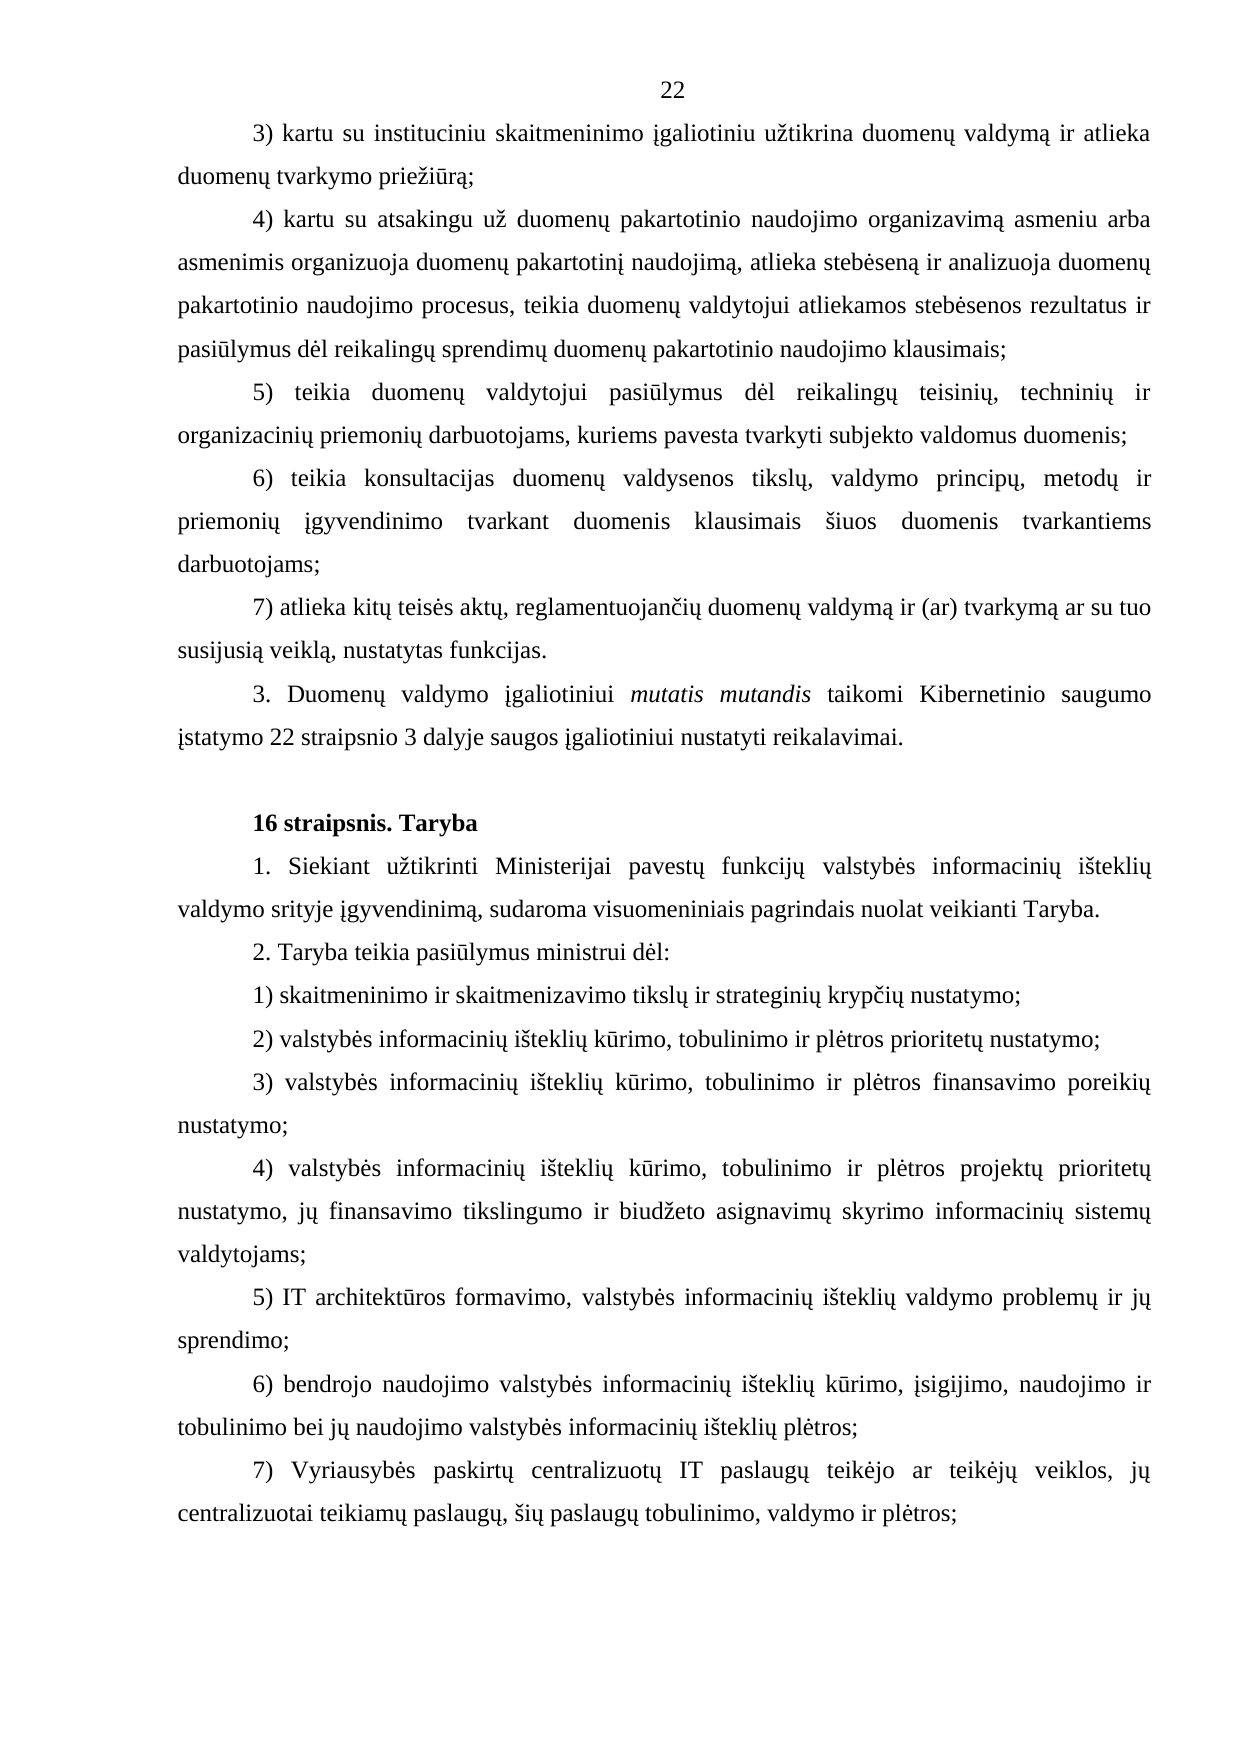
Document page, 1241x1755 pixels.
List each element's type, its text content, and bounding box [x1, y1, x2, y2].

text 2. Taryba teikia pasiūlymus ministrui dėl: [177, 937, 1152, 966]
text 3) valstybės informacinių išteklių kūrimo, tobulinimo ir plėtros finansavimo poreikių nustatymo; [177, 1067, 1152, 1139]
text 7) Vyriausybės paskirtų centralizuotų IT paslaugų teikėjo ar teikėjų veiklos, jų centralizuotai teikiamų paslaugų, šių paslaugų tobulinimo, valdymo ir plėtros; [177, 1455, 1152, 1527]
text 6) bendrojo naudojimo valstybės informacinių išteklių kūrimo, įsigijimo, naudojimo ir tobulinimo bei jų naudojimo valstybės informacinių išteklių plėtros; [177, 1369, 1152, 1441]
text 5) IT architektūros formavimo, valstybės informacinių išteklių valdymo problemų ir jų sprendimo; [177, 1282, 1152, 1354]
text 1. Siekiant užtikrinti Ministerijai pavestų funkcijų valstybės informacinių išteklių valdymo srityje įgyvendinimą, sudaroma visuomeniniais pagrindais nuolat veikianti Taryba. [177, 851, 1152, 923]
text 5) teikia duomenų valdytojui pasiūlymus dėl reikalingų teisinių, techninių ir organizacinių priemonių darbuotojams, kuriems pavesta tvarkyti subjekto valdomus duomenis; [177, 377, 1152, 449]
text 2) valstybės informacinių išteklių kūrimo, tobulinimo ir plėtros prioritetų nustatymo; [177, 1024, 1152, 1052]
text 16 straipsnis. Taryba [177, 808, 1152, 837]
text 3) kartu su instituciniu skaitmeninimo įgaliotiniu užtikrina duomenų valdymą ir atlieka duomenų tvarkymo priežiūrą; [177, 118, 1152, 190]
text 6) teikia konsultacijas duomenų valdysenos tikslų, valdymo principų, metodų ir priemonių įgyvendinimo tvarkant duomenis klausimais šiuos duomenis tvarkantiems darbuotojams; [177, 463, 1152, 578]
text 3. Duomenų valdymo įgaliotiniui mutatis mutandis taikomi Kibernetinio saugumo įstatymo 22 straipsnio 3 dalyje saugos įgaliotiniui nustatyti reikalavimai. [177, 679, 1152, 751]
text 7) atlieka kitų teisės aktų, reglamentuojančių duomenų valdymą ir (ar) tvarkymą ar su tuo susijusią veiklą, nustatytas funkcijas. [177, 592, 1152, 664]
text 1) skaitmeninimo ir skaitmenizavimo tikslų ir strateginių krypčių nustatymo; [177, 981, 1152, 1009]
text 4) kartu su atsakingu už duomenų pakartotinio naudojimo organizavimą asmeniu arba asmenimis organizuoja duomenų pakartotinį naudojimą, atlieka stebėseną ir analizuoja duomenų pakartotinio naudojimo procesus, teikia duomenų valdytojui atliekamos stebėsenos rezultatus ir pasiūlymus dėl reikalingų sprendimų duomenų pakartotinio naudojimo klausimais; [177, 204, 1152, 362]
text 4) valstybės informacinių išteklių kūrimo, tobulinimo ir plėtros projektų prioritetų nustatymo, jų finansavimo tikslingumo ir biudžeto asignavimų skyrimo informacinių sistemų valdytojams; [177, 1153, 1152, 1268]
